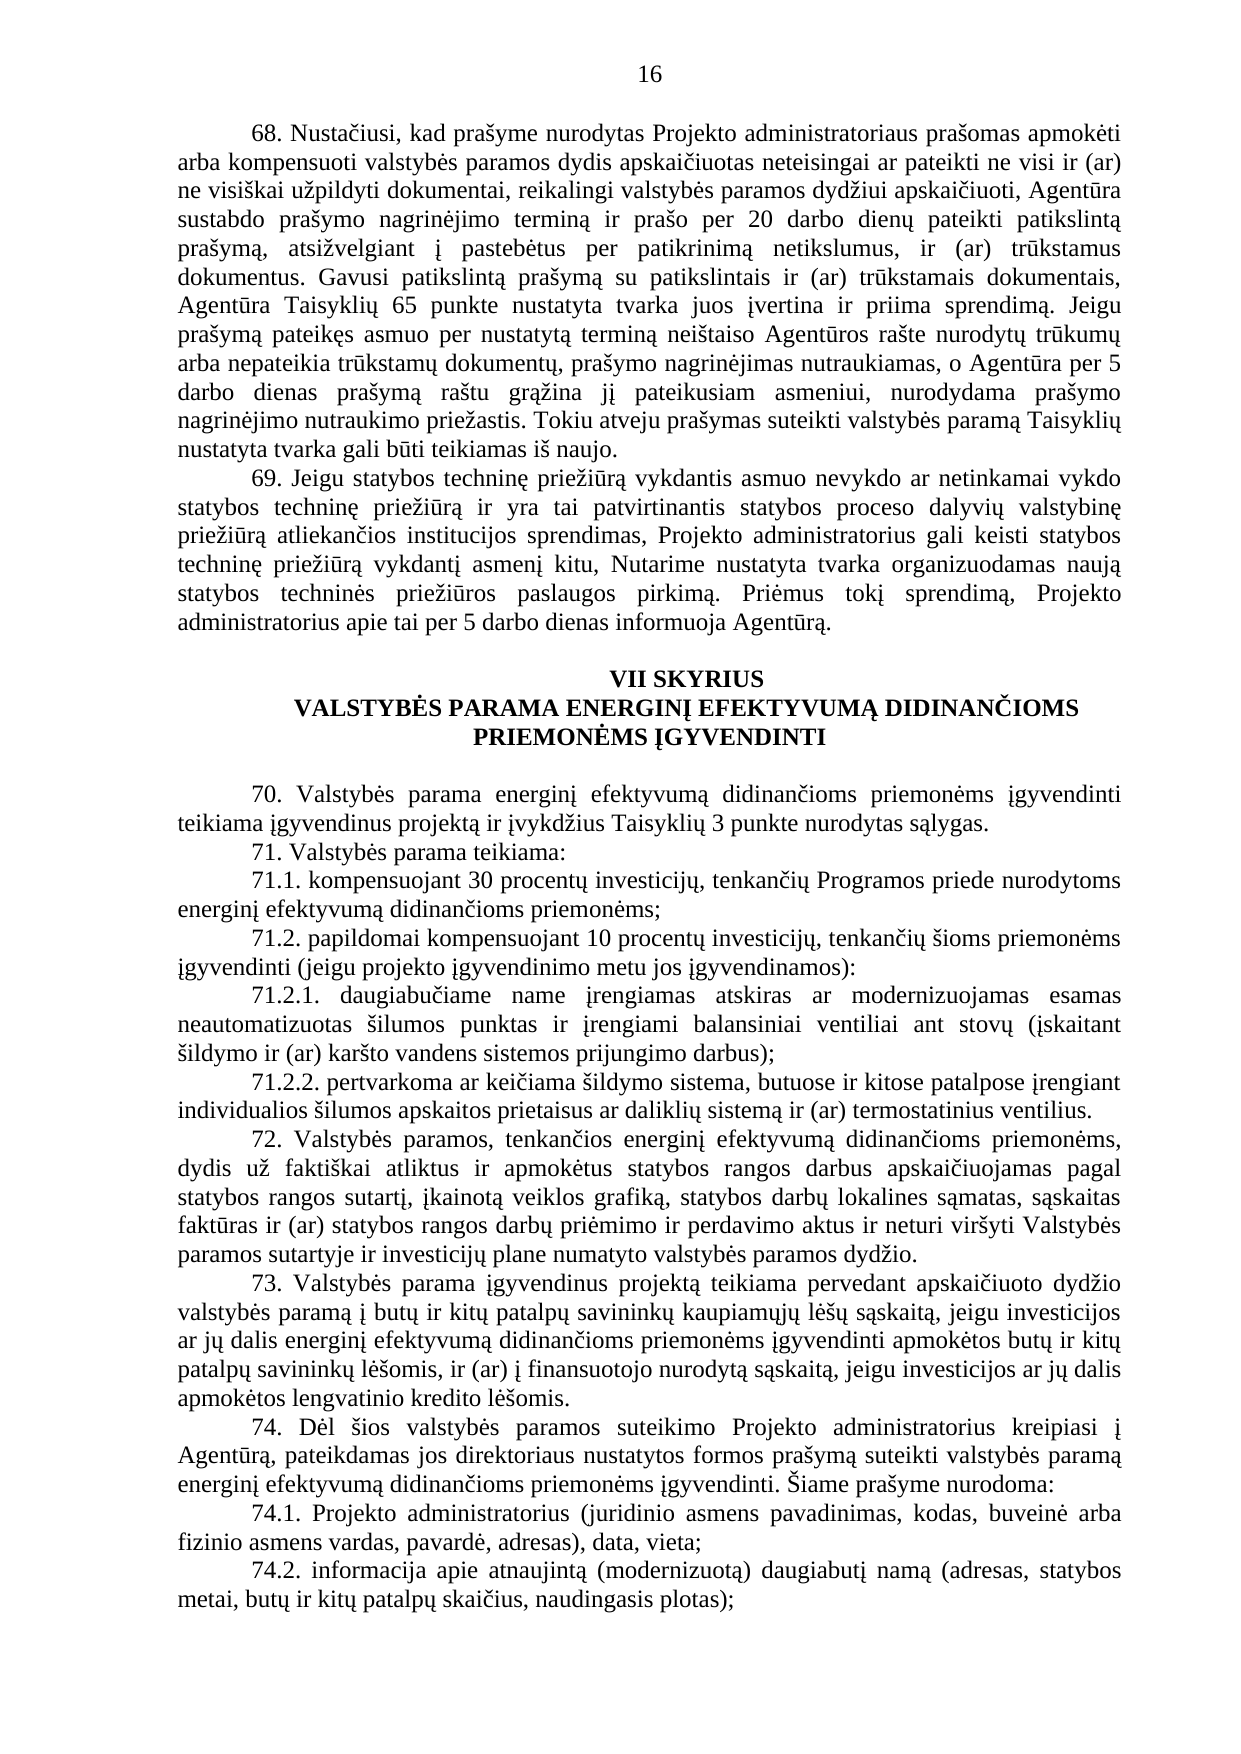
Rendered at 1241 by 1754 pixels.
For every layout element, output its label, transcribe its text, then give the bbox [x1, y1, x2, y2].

text VALSTYBĖS PARAMA ENERGINĮ EFEKTYVUMĄ DIDINANČIOMS PRIEMONĖMS ĮGYVENDINTI [177, 693, 1122, 751]
text 71.2.2. pertvarkoma ar keičiama šildymo sistema, butuose ir kitose patalpose įrengiant individualios šilumos apskaitos prietaisus ar daliklių sistemą ir (ar) termostatinius ventilius. [177, 1067, 1122, 1124]
text 72. Valstybės paramos, tenkančios energinį efektyvumą didinančioms priemonėms, dydis už faktiškai atliktus ir apmokėtus statybos rangos darbus apskaičiuojamas pagal statybos rangos sutartį, įkainotą veiklos grafiką, statybos darbų lokalines sąmatas, sąskaitas faktūras ir (ar) statybos rangos darbų priėmimo ir perdavimo aktus ir neturi viršyti Valstybės paramos sutartyje ir investicijų plane numatyto valstybės paramos dydžio. [177, 1124, 1122, 1268]
text 73. Valstybės parama įgyvendinus projektą teikiama pervedant apskaičiuoto dydžio valstybės paramą į butų ir kitų patalpų savininkų kaupiamųjų lėšų sąskaitą, jeigu investicijos ar jų dalis energinį efektyvumą didinančioms priemonėms įgyvendinti apmokėtos butų ir kitų patalpų savininkų lėšomis, ir (ar) į finansuotojo nurodytą sąskaitą, jeigu investicijos ar jų dalis apmokėtos lengvatinio kredito lėšomis. [177, 1268, 1122, 1412]
text 68. Nustačiusi, kad prašyme nurodytas Projekto administratoriaus prašomas apmokėti arba kompensuoti valstybės paramos dydis apskaičiuotas neteisingai ar pateikti ne visi ir (ar) ne visiškai užpildyti dokumentai, reikalingi valstybės paramos dydžiui apskaičiuoti, Agentūra sustabdo prašymo nagrinėjimo terminą ir prašo per 20 darbo dienų pateikti patikslintą prašymą, atsižvelgiant į pastebėtus per patikrinimą netikslumus, ir (ar) trūkstamus dokumentus. Gavusi patikslintą prašymą su patikslintais ir (ar) trūkstamais dokumentais, Agentūra Taisyklių 65 punkte nustatyta tvarka juos įvertina ir priima sprendimą. Jeigu prašymą pateikęs asmuo per nustatytą terminą neištaiso Agentūros rašte nurodytų trūkumų arba nepateikia trūkstamų dokumentų, prašymo nagrinėjimas nutraukiamas, o Agentūra per 5 darbo dienas prašymą raštu grąžina jį pateikusiam asmeniui, nurodydama prašymo nagrinėjimo nutraukimo priežastis. Tokiu atveju prašymas suteikti valstybės paramą Taisyklių nustatyta tvarka gali būti teikiamas iš naujo. [177, 118, 1122, 463]
text 74.1. Projekto administratorius (juridinio asmens pavadinimas, kodas, buveinė arba fizinio asmens vardas, pavardė, adresas), data, vieta; [177, 1498, 1122, 1556]
text 74. Dėl šios valstybės paramos suteikimo Projekto administratorius kreipiasi į Agentūrą, pateikdamas jos direktoriaus nustatytos formos prašymą suteikti valstybės paramą energinį efektyvumą didinančioms priemonėms įgyvendinti. Šiame prašyme nurodoma: [177, 1412, 1122, 1498]
text 71. Valstybės parama teikiama: [177, 837, 1122, 866]
text 71.1. kompensuojant 30 procentų investicijų, tenkančių Programos priede nurodytoms energinį efektyvumą didinančioms priemonėms; [177, 866, 1122, 923]
text 69. Jeigu statybos techninę priežiūrą vykdantis asmuo nevykdo ar netinkamai vykdo statybos techninę priežiūrą ir yra tai patvirtinantis statybos proceso dalyvių valstybinę priežiūrą atliekančios institucijos sprendimas, Projekto administratorius gali keisti statybos techninę priežiūrą vykdantį asmenį kitu, Nutarime nustatyta tvarka organizuodamas naują statybos techninės priežiūros paslaugos pirkimą. Priėmus tokį sprendimą, Projekto administratorius apie tai per 5 darbo dienas informuoja Agentūrą. [177, 463, 1122, 636]
text 74.2. informacija apie atnaujintą (modernizuotą) daugiabutį namą (adresas, statybos metai, butų ir kitų patalpų skaičius, naudingasis plotas); [177, 1556, 1122, 1613]
text VII SKYRIUS [177, 664, 1122, 693]
text 71.2.1. daugiabučiame name įrengiamas atskiras ar modernizuojamas esamas neautomatizuotas šilumos punktas ir įrengiami balansiniai ventiliai ant stovų (įskaitant šildymo ir (ar) karšto vandens sistemos prijungimo darbus); [177, 981, 1122, 1067]
text 70. Valstybės parama energinį efektyvumą didinančioms priemonėms įgyvendinti teikiama įgyvendinus projektą ir įvykdžius Taisyklių 3 punkte nurodytas sąlygas. [177, 779, 1122, 837]
text 71.2. papildomai kompensuojant 10 procentų investicijų, tenkančių šioms priemonėms įgyvendinti (jeigu projekto įgyvendinimo metu jos įgyvendinamos): [177, 923, 1122, 981]
